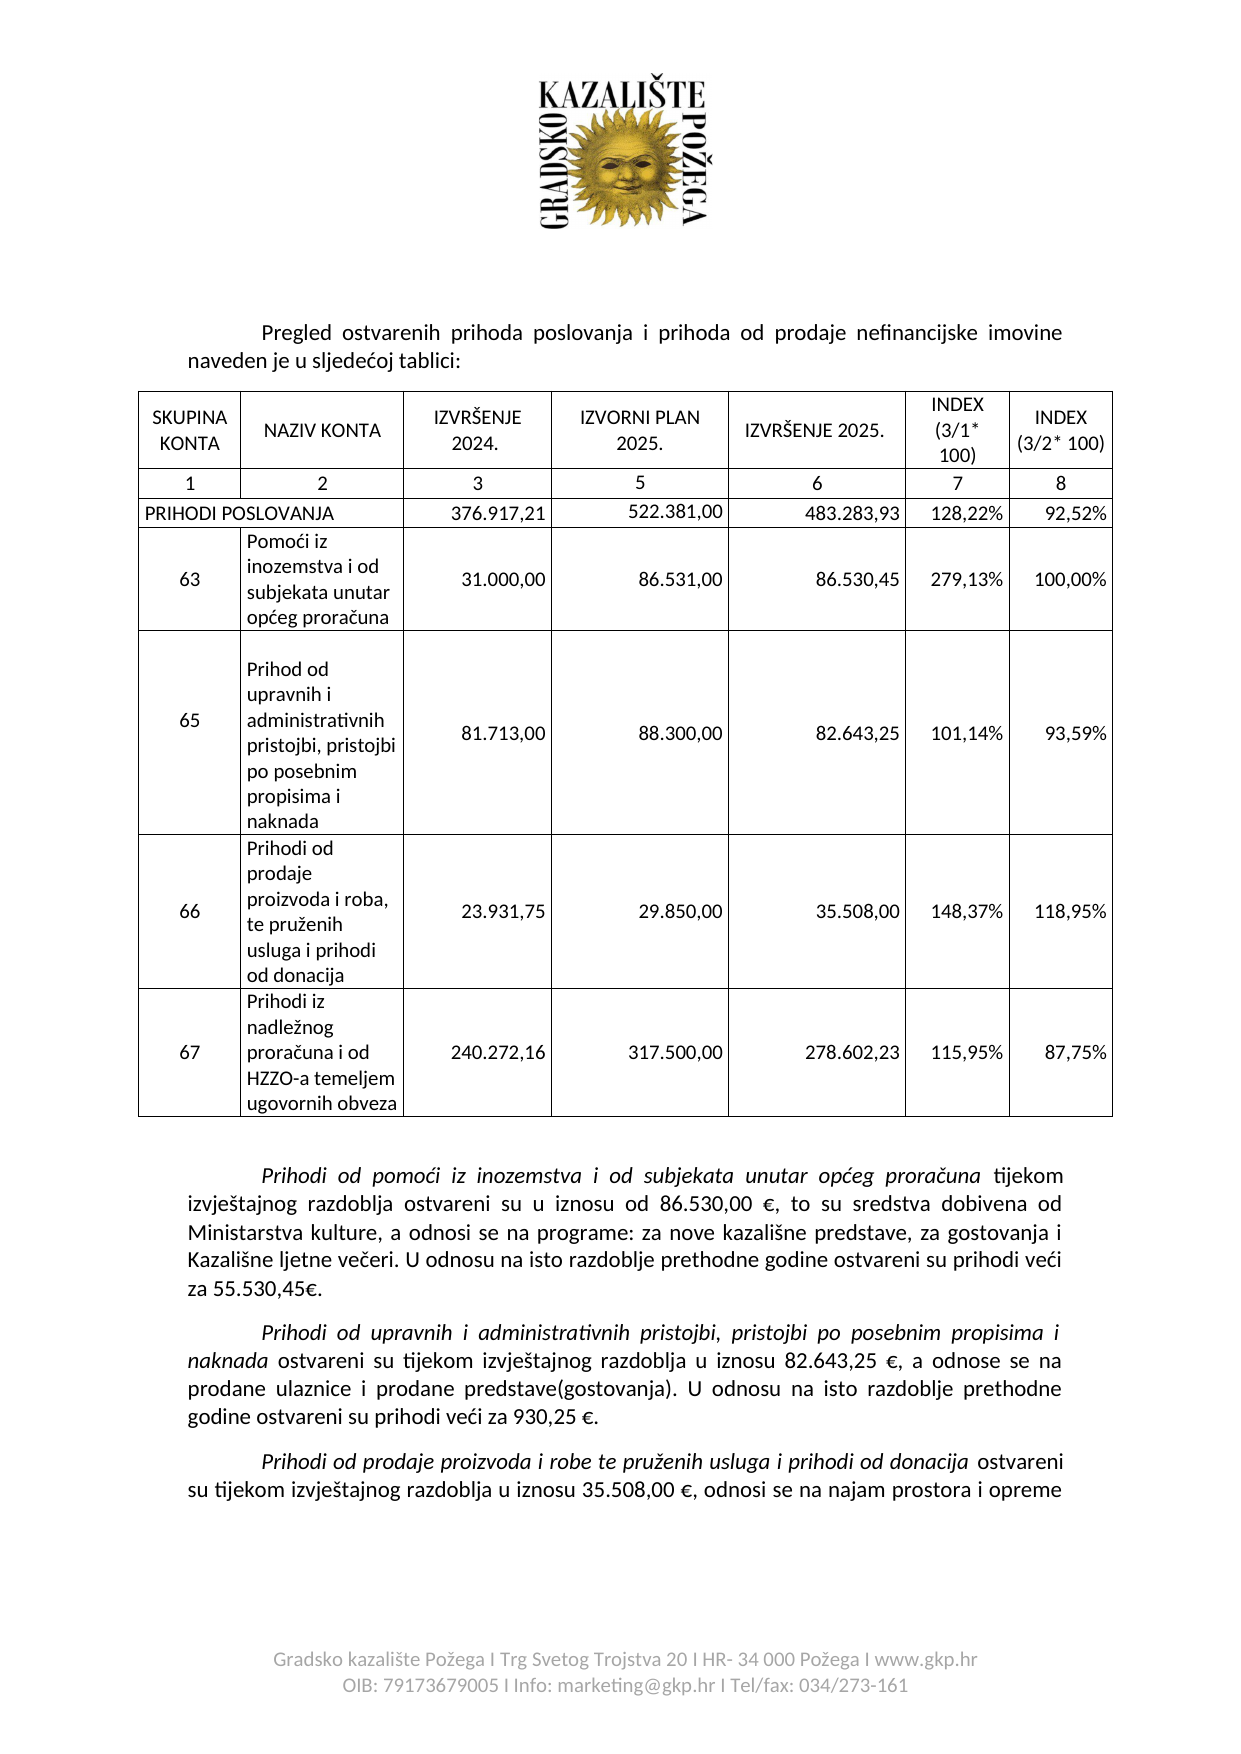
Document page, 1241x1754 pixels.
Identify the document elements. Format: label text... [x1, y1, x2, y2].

table_cell 86.530,45 [729, 528, 905, 630]
table_cell 6 [729, 469, 905, 497]
table_cell 93,59% [1010, 631, 1112, 834]
table_cell 522.381,00 [552, 499, 728, 527]
table_cell 8 [1010, 469, 1112, 497]
table_cell 88.300,00 [552, 631, 728, 834]
table_header INDEX (3/1* 100) [1003, 392, 1009, 468]
table_cell 86.531,00 [552, 528, 728, 630]
table_cell 31.000,00 [404, 528, 551, 630]
table_cell 67 [139, 989, 240, 1116]
table_cell 29.850,00 [552, 835, 728, 988]
table_header INDEX (3/1* 100) [906, 392, 912, 468]
table_cell PRIHODI POSLOVANJA [139, 499, 403, 527]
table_cell 92,52% [1010, 499, 1112, 527]
table_cell 23.931,75 [404, 835, 551, 988]
text Prihodi od pomoći iz inozemstva i od subjekata unutar općeg proračuna tijekom izvještajnog razdoblja ostvareni su u iznosu od 86.530,00 €, to su sredstva dobivena od Ministarstva kulture, a odnosi se na programe: za nove kazališne predstave, za gostovanja i Kazališne ljetne večeri. U odnosu na isto razdoblje prethodne godine ostvareni su prihodi veći za 55.530,45€. [187, 1162, 1064, 1302]
table_header INDEX (3/2* 100) [1010, 392, 1112, 468]
table_cell 128,22% [906, 499, 1009, 527]
table_cell 35.508,00 [729, 835, 905, 988]
table_cell 63 [139, 528, 240, 630]
table_cell 7 [906, 469, 1009, 497]
table_cell 5 [552, 469, 728, 497]
text Pregled ostvarenih prihoda poslovanja i prihoda od prodaje nefinancijske imovine naveden je u sljedećoj tablici: [187, 318, 1064, 374]
table_cell 376.917,21 [404, 499, 551, 527]
table_cell 66 [139, 835, 240, 988]
table_cell 101,14% [906, 631, 1009, 834]
table_cell 483.283,93 [729, 499, 905, 527]
table_cell 278.602,23 [729, 989, 905, 1116]
table_header IZVRŠENJE 2024. [404, 392, 551, 468]
text Prihodi od prodaje proizvoda i robe te pruženih usluga i prihodi od donacija ostvareni su tijekom izvještajnog razdoblja u iznosu 35.508,00 €, odnosi se na najam prostora i opreme [187, 1447, 1064, 1503]
table_header NAZIV KONTA [241, 392, 403, 468]
table_cell 240.272,16 [404, 989, 551, 1116]
table_cell 81.713,00 [404, 631, 551, 834]
table_cell 65 [139, 631, 240, 834]
table_cell 317.500,00 [552, 989, 728, 1116]
table_cell 115,95% [906, 989, 1009, 1116]
table_cell 87,75% [1010, 989, 1112, 1116]
table_cell 1 [139, 469, 240, 497]
table_cell 100,00% [1010, 528, 1112, 630]
table_cell 82.643,25 [729, 631, 905, 834]
table_cell 118,95% [1010, 835, 1112, 988]
table_header SKUPINA KONTA [139, 392, 240, 468]
table_cell 148,37% [906, 835, 1009, 988]
table_header IZVRŠENJE 2025. [729, 392, 905, 468]
table_cell 2 [241, 469, 403, 497]
table_cell 279,13% [906, 528, 1009, 630]
text Prihodi od upravnih i administrativnih pristojbi, pristojbi po posebnim propisima i naknada ostvareni su tijekom izvještajnog razdoblja u iznosu 82.643,25 €, a odnose se na prodane ulaznice i prodane predstave(gostovanja). U odnosu na isto razdoblje prethodne godine ostvareni su prihodi veći za 930,25 €. [187, 1318, 1064, 1430]
table_header IZVORNI PLAN 2025. [552, 392, 728, 468]
table_cell 3 [404, 469, 551, 497]
